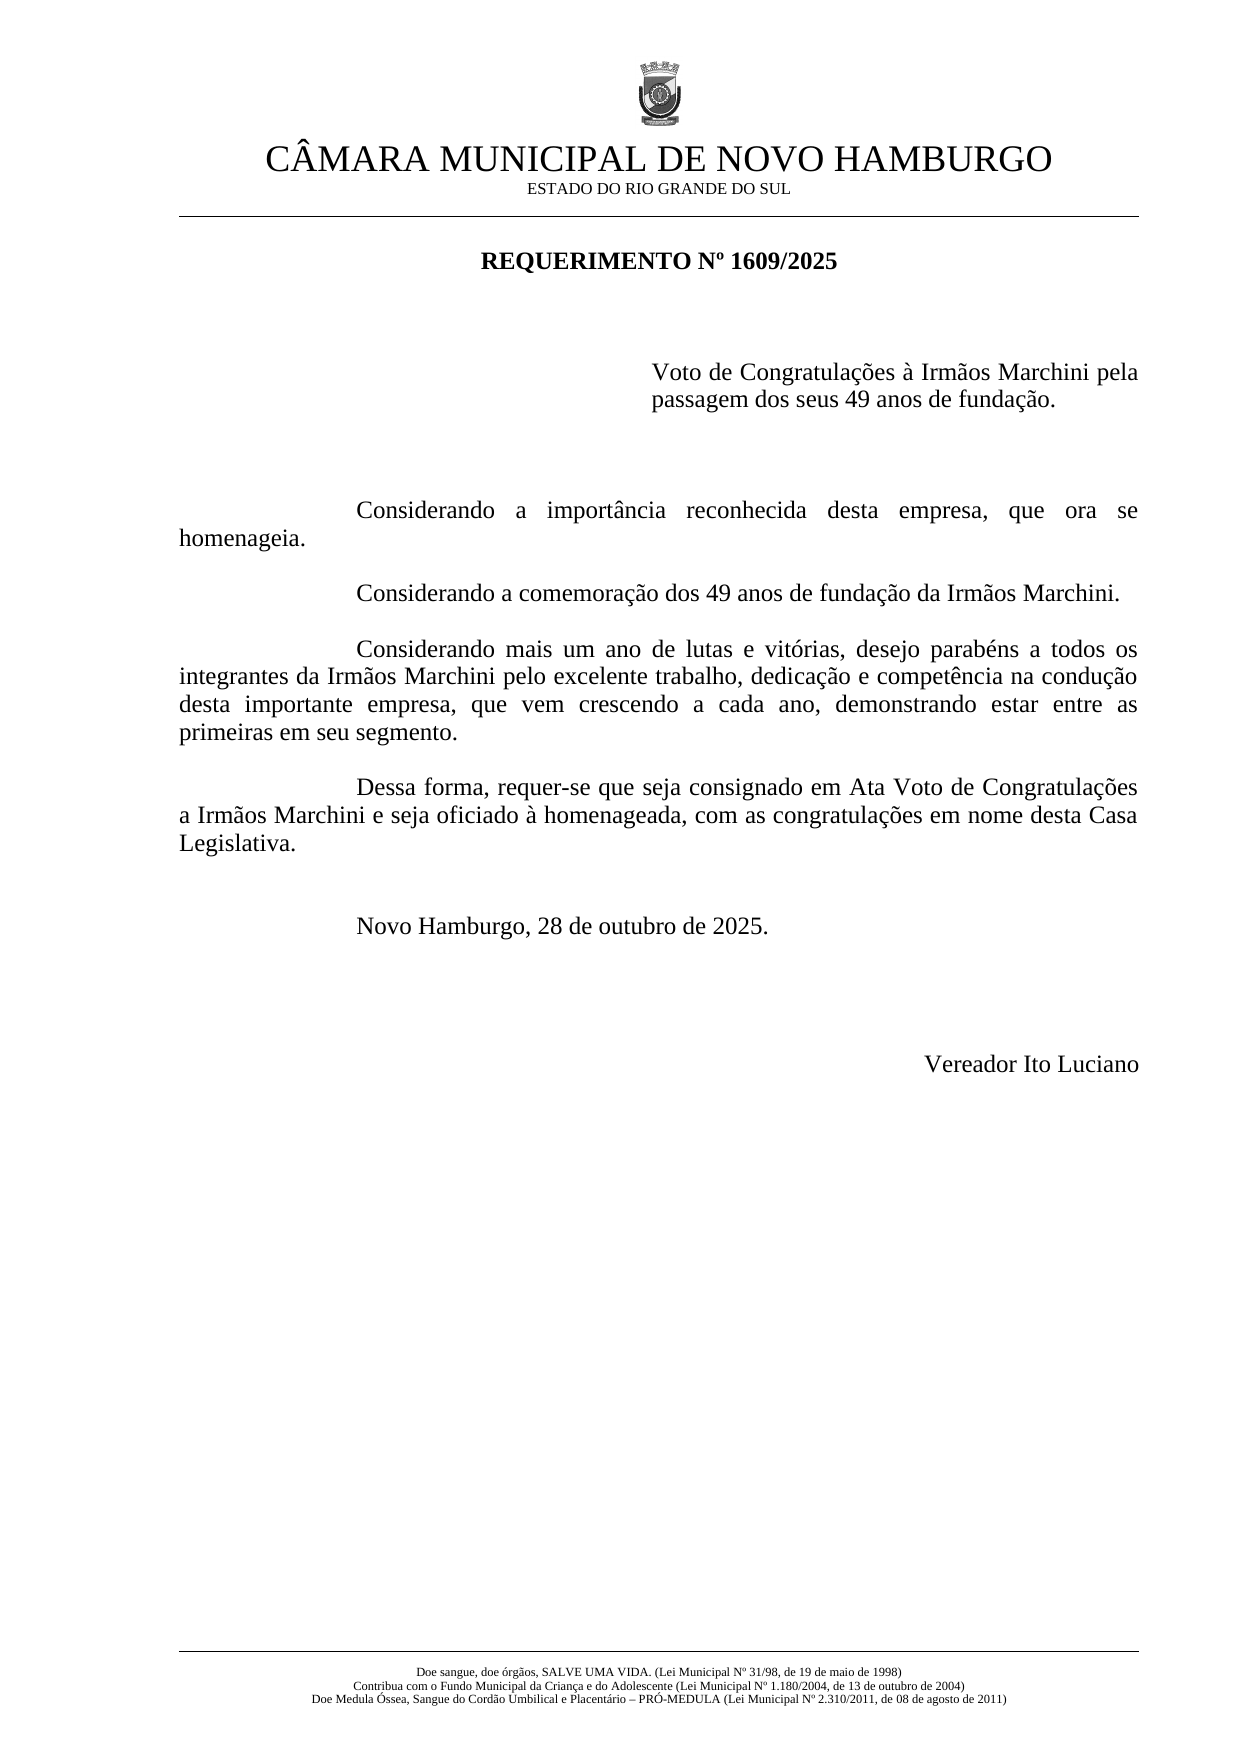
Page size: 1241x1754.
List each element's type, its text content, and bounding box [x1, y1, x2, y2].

text Voto de Congratulações à Irmãos Marchini pela passagem dos seus 49 anos de fundação. [651, 358, 1139, 413]
text Considerando a importância reconhecida desta empresa, que ora se homenageia. [179, 496, 1139, 552]
text Novo Hamburgo, 28 de outubro de 2025. [179, 912, 1139, 939]
text Vereador Ito Luciano [179, 1050, 1139, 1078]
text Considerando mais um ano de lutas e vitórias, desejo parabéns a todos os integrantes da Irmãos Marchini pelo excelente trabalho, dedicação e competência na condução desta importante empresa, que vem crescendo a cada ano, demonstrando estar entre as primeiras em seu segmento. [179, 635, 1139, 746]
text Considerando a comemoração dos 49 anos de fundação da Irmãos Marchini. [179, 579, 1139, 607]
text Dessa forma, requer-se que seja consignado em Ata Voto de Congratulações a Irmãos Marchini e seja oficiado à homenageada, com as congratulações em nome desta Casa Legislativa. [179, 773, 1139, 856]
text REQUERIMENTO Nº 1609/2025 [179, 247, 1139, 274]
